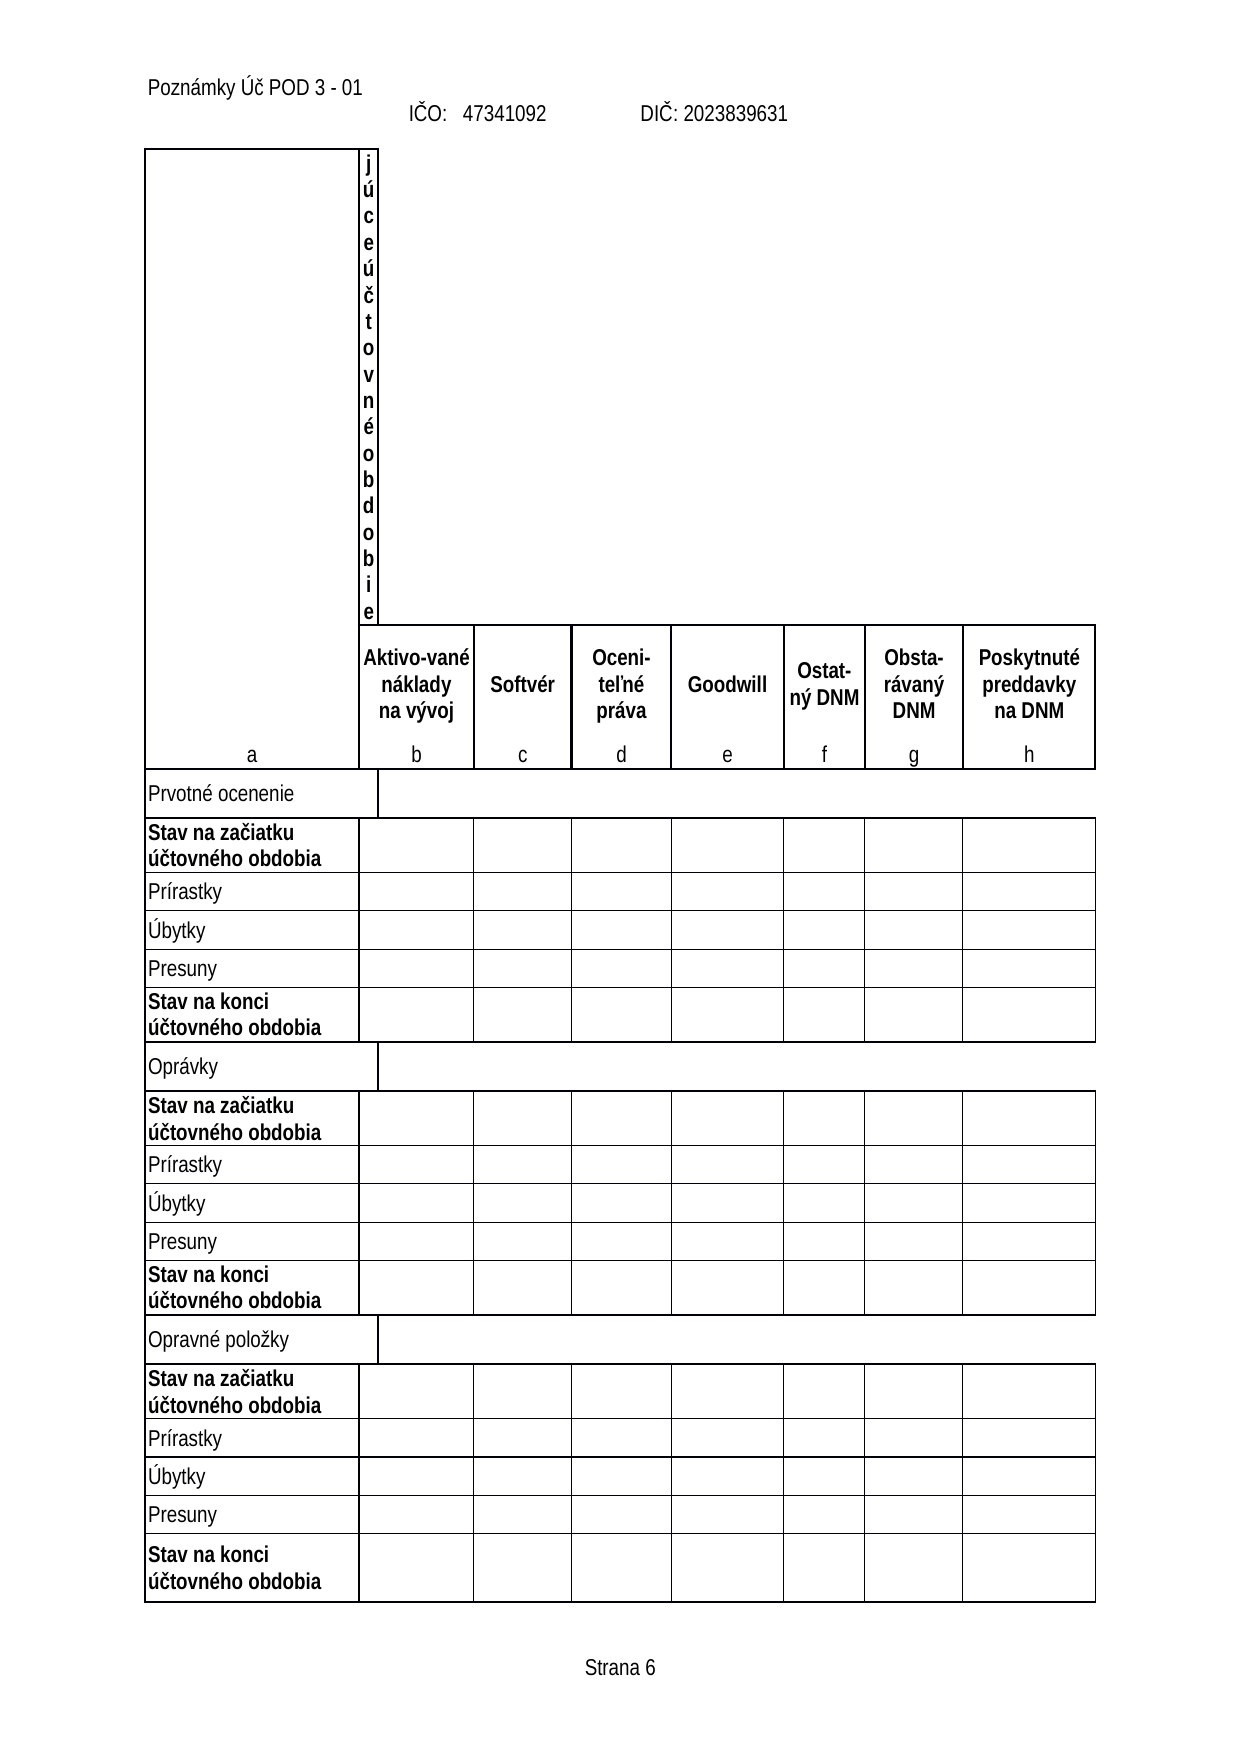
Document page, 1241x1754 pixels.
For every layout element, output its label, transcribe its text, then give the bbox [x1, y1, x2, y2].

table_cell Softvér [475, 626, 570, 741]
table_cell Oceni-teľné práva [573, 626, 670, 741]
table_cell [474, 1184, 571, 1222]
table_cell [865, 1223, 962, 1260]
table_cell Stav na konci účtovného obdobia [146, 1261, 358, 1314]
table_cell [963, 1146, 1095, 1183]
table_cell [963, 1184, 1095, 1222]
table_cell [379, 770, 1095, 817]
table_cell Presuny [146, 950, 358, 987]
table_cell [865, 950, 962, 987]
table_cell [379, 1316, 1095, 1363]
table_cell [963, 911, 1095, 948]
table_cell [865, 1496, 962, 1533]
table_cell [360, 988, 473, 1041]
table_cell Prírastky [146, 1146, 358, 1183]
table_cell [379, 1043, 1095, 1090]
table_cell [360, 1419, 473, 1456]
table_cell [963, 950, 1095, 987]
table_cell [572, 988, 671, 1041]
table_cell [360, 950, 473, 987]
table_cell [865, 1365, 962, 1418]
table_cell [784, 1458, 864, 1495]
table_cell [865, 1184, 962, 1222]
table_cell [784, 1496, 864, 1533]
table_cell Presuny [146, 1223, 358, 1260]
table_cell [865, 1261, 962, 1314]
table_cell [572, 1365, 671, 1418]
table_cell Úbytky [146, 911, 358, 948]
table_cell [784, 1534, 864, 1601]
table_cell [963, 988, 1095, 1041]
table_cell [672, 1496, 783, 1533]
table_cell g [866, 741, 962, 768]
table_cell [572, 1184, 671, 1222]
table_cell [572, 1458, 671, 1495]
table_cell [865, 1458, 962, 1495]
table_cell [360, 1261, 473, 1314]
table_cell [963, 1496, 1095, 1533]
table_cell [572, 950, 671, 987]
table_header júce účtovné obdobie [360, 150, 377, 624]
table_cell [474, 1223, 571, 1260]
table_cell [474, 873, 571, 910]
table_cell Stav na konci účtovného obdobia [146, 988, 358, 1041]
table_cell [360, 911, 473, 948]
table_cell Aktivo-vané náklady na vývoj [360, 626, 473, 741]
table_cell [474, 950, 571, 987]
table_cell [672, 1419, 783, 1456]
table_cell [784, 873, 864, 910]
table_cell Ostat-ný DNM [785, 626, 864, 741]
table_cell [474, 988, 571, 1041]
table_cell [672, 1534, 783, 1601]
table_cell [360, 1365, 473, 1418]
table_cell [963, 1458, 1095, 1495]
table_cell [784, 1146, 864, 1183]
table_cell [963, 1419, 1095, 1456]
table_cell Oprávky [146, 1043, 377, 1090]
table_cell [672, 819, 783, 872]
table_cell Stav na začiatku účtovného obdobia [146, 1092, 358, 1145]
table_cell Stav na začiatku účtovného obdobia [146, 1365, 358, 1418]
table_cell Prírastky [146, 1419, 358, 1456]
table_cell [572, 911, 671, 948]
table_cell [784, 988, 864, 1041]
table_cell [784, 819, 864, 872]
table_cell [360, 1496, 473, 1533]
table_cell [474, 1146, 571, 1183]
table_cell [360, 1458, 473, 1495]
table_cell [360, 1184, 473, 1222]
table_header [146, 150, 358, 741]
table_cell [572, 1146, 671, 1183]
table_cell e [672, 741, 783, 768]
table_cell Prírastky [146, 873, 358, 910]
table_cell [474, 819, 571, 872]
table_cell [963, 1365, 1095, 1418]
table_cell [784, 1419, 864, 1456]
table_cell [963, 819, 1095, 872]
table_cell Presuny [146, 1496, 358, 1533]
table_cell Poskytnuté preddavky na DNM [964, 626, 1094, 741]
table_cell [963, 1261, 1095, 1314]
table_cell [474, 911, 571, 948]
table_cell [865, 1146, 962, 1183]
table_cell [572, 873, 671, 910]
table_cell h [964, 741, 1094, 768]
table_cell [672, 1184, 783, 1222]
table_cell [865, 873, 962, 910]
table_cell [360, 1534, 473, 1601]
table_cell [572, 1496, 671, 1533]
table_cell [784, 950, 864, 987]
table_cell [784, 1092, 864, 1145]
table_cell [572, 1419, 671, 1456]
table_cell [474, 1365, 571, 1418]
table_cell [865, 819, 962, 872]
table_cell [572, 1092, 671, 1145]
table_cell [865, 1534, 962, 1601]
table_cell [672, 911, 783, 948]
table_cell f [785, 741, 864, 768]
table_cell [474, 1419, 571, 1456]
table_cell [360, 1092, 473, 1145]
table_cell c [475, 741, 570, 768]
table_cell Prvotné ocenenie [146, 770, 377, 817]
table_cell a [146, 741, 358, 768]
table_cell [784, 1261, 864, 1314]
table_cell Stav na začiatku účtovného obdobia [146, 819, 358, 872]
table_cell Úbytky [146, 1184, 358, 1222]
table_cell [865, 1419, 962, 1456]
table_cell [672, 873, 783, 910]
table_cell [784, 911, 864, 948]
table_cell [572, 819, 671, 872]
table_cell Úbytky [146, 1458, 358, 1495]
table_cell [865, 911, 962, 948]
table_cell [672, 1365, 783, 1418]
table_header [379, 148, 1095, 624]
table_cell [360, 873, 473, 910]
table_cell [572, 1261, 671, 1314]
table_cell [672, 950, 783, 987]
table_cell d [573, 741, 670, 768]
table_cell Opravné položky [146, 1316, 377, 1363]
table_cell Goodwill [672, 626, 783, 741]
table_cell [572, 1223, 671, 1260]
table_cell [360, 819, 473, 872]
table_cell [672, 988, 783, 1041]
table_cell [474, 1261, 571, 1314]
table_cell [672, 1092, 783, 1145]
table_cell [963, 1092, 1095, 1145]
table_cell [784, 1184, 864, 1222]
table_cell [963, 1223, 1095, 1260]
table_cell [672, 1146, 783, 1183]
table_cell [474, 1092, 571, 1145]
table_cell [474, 1496, 571, 1533]
table_cell [865, 988, 962, 1041]
table_cell [963, 1534, 1095, 1601]
table_cell [572, 1534, 671, 1601]
table_cell [360, 1146, 473, 1183]
table_cell b [360, 741, 473, 768]
table_cell Obsta- rávaný DNM [866, 626, 962, 741]
table_cell [963, 873, 1095, 910]
table_cell [672, 1458, 783, 1495]
table_cell Stav na konci účtovného obdobia [146, 1534, 358, 1601]
table_cell [360, 1223, 473, 1260]
table_cell [672, 1223, 783, 1260]
table_cell [784, 1365, 864, 1418]
table_cell [784, 1223, 864, 1260]
table_cell [865, 1092, 962, 1145]
table_cell [474, 1534, 571, 1601]
table_cell [672, 1261, 783, 1314]
table_cell [474, 1458, 571, 1495]
